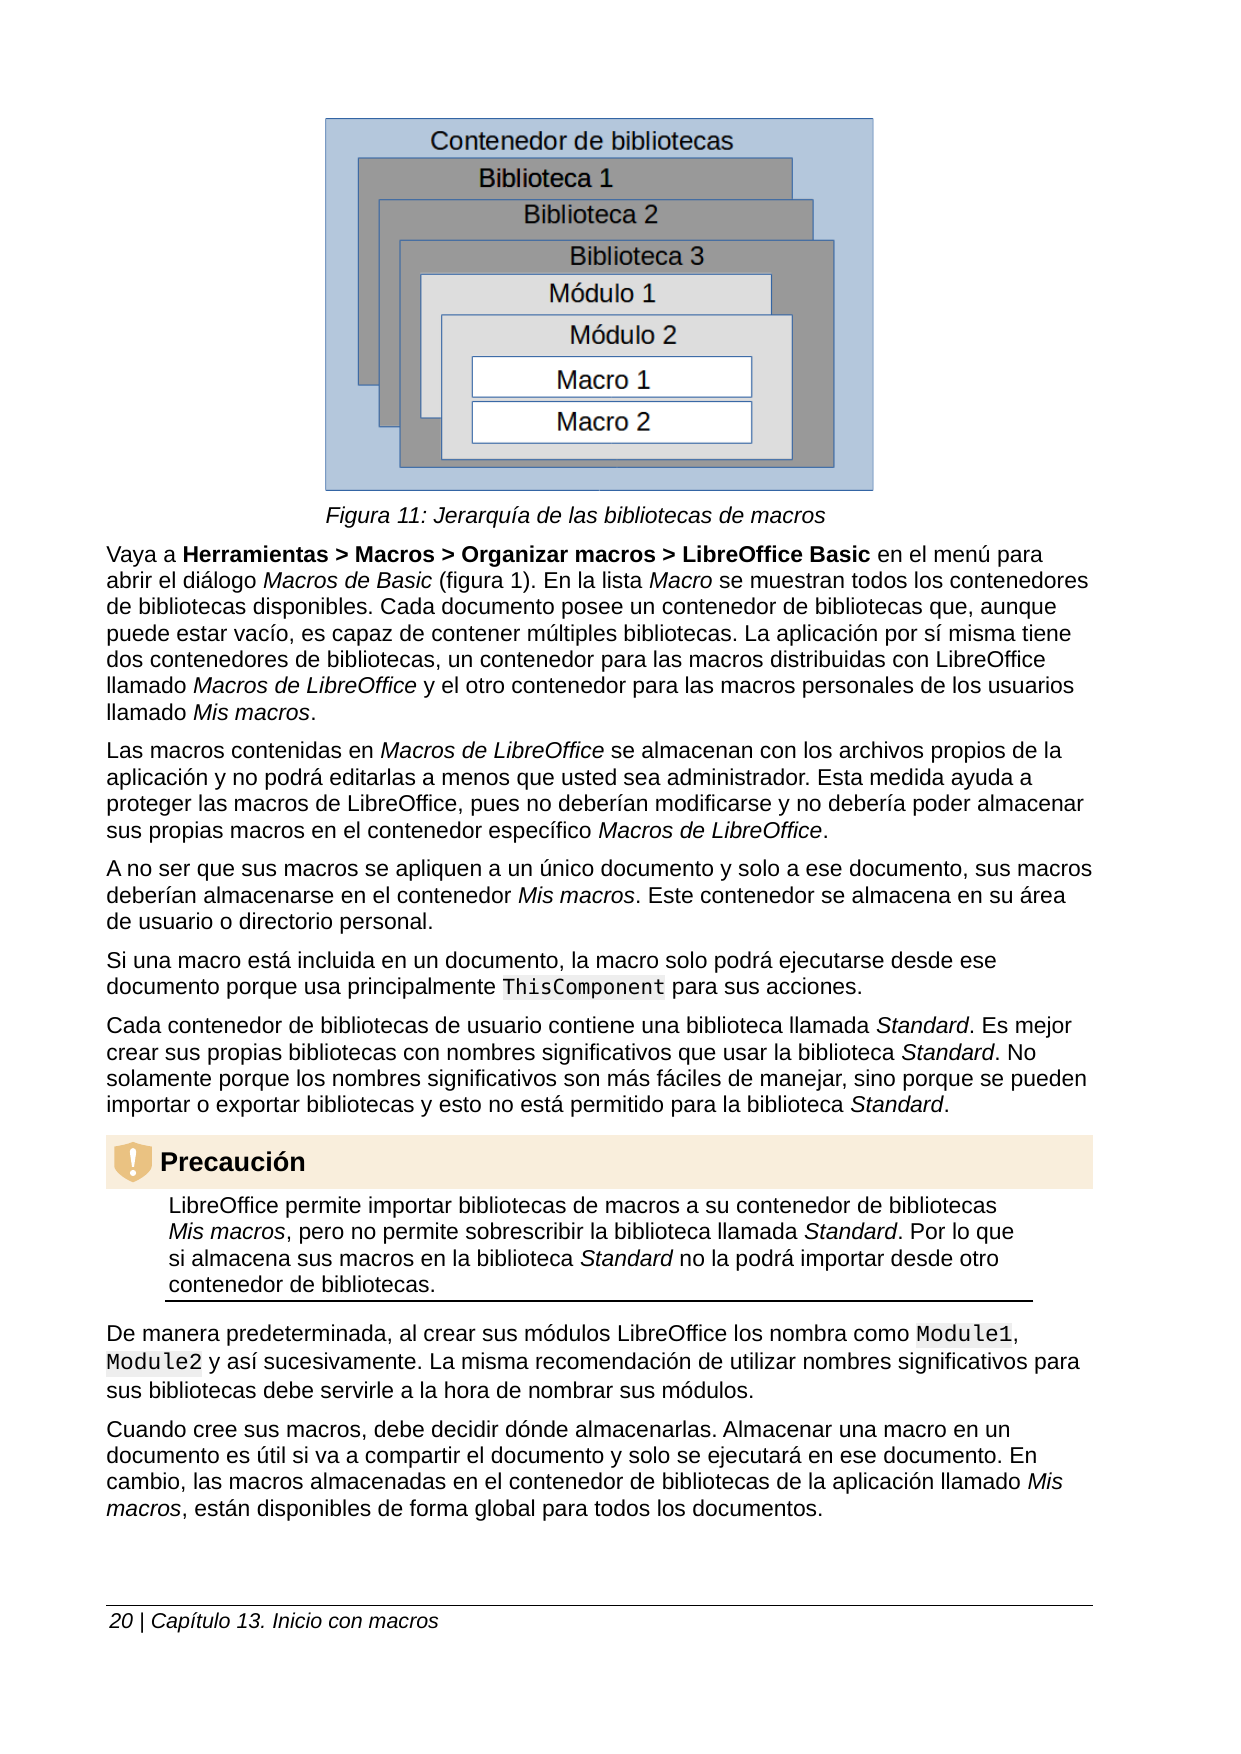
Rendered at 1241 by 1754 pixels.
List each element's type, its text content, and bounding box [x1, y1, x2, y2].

text Cada contenedor de bibliotecas de usuario contiene una biblioteca llamada Standard. Es mejor crear sus propias bibliotecas con nombres significativos que usar la biblioteca Standard. No solamente porque los nombres significativos son más fáciles de manejar, sino porque se pueden importar o exportar bibliotecas y esto no está permitido para la biblioteca Standard. [106, 1012, 1093, 1118]
text Si una macro está incluida en un documento, la macro solo podrá ejecutarse desde ese documento porque usa principalmente ThisComponent para sus acciones. [106, 947, 1093, 1000]
text LibreOffice permite importar bibliotecas de macros a su contenedor de bibliotecas Mis macros, pero no permite sobrescribir la biblioteca llamada Standard. Por lo que si almacena sus macros en la biblioteca Standard no la podrá importar desde otro contenedor de bibliotecas. [165, 1189, 1033, 1300]
text De manera predeterminada, al crear sus módulos LibreOffice los nombra como Module1, Module2 y así sucesivamente. La misma recomendación de utilizar nombres significativos para sus bibliotecas debe servirle a la hora de nombrar sus módulos. [106, 1320, 1093, 1403]
text A no ser que sus macros se apliquen a un único documento y solo a ese documento, sus macros deberían almacenarse en el contenedor Mis macros. Este contenedor se almacena en su área de usuario o directorio personal. [106, 855, 1093, 934]
picture [325, 118, 874, 491]
subtitle Precaución [106, 1135, 1093, 1189]
text Cuando cree sus macros, debe decidir dónde almacenarlas. Almacenar una macro en un documento es útil si va a compartir el documento y solo se ejecutará en ese documento. En cambio, las macros almacenadas en el contenedor de bibliotecas de la aplicación llamado Mis macros, están disponibles de forma global para todos los documentos. [106, 1416, 1093, 1521]
text Figura 11: Jerarquía de las bibliotecas de macros [325, 502, 873, 528]
text Vaya a Herramientas > Macros > Organizar macros > LibreOffice Basic en el menú para abrir el diálogo Macros de Basic (figura 1). En la lista Macro se muestran todos los contenedores de bibliotecas disponibles. Cada documento posee un contenedor de bibliotecas que, aunque puede estar vacío, es capaz de contener múltiples bibliotecas. La aplicación por sí misma tiene dos contenedores de bibliotecas, un contenedor para las macros distribuidas con LibreOffice llamado Macros de LibreOffice y el otro contenedor para las macros personales de los usuarios llamado Mis macros. [106, 541, 1093, 725]
text Las macros contenidas en Macros de LibreOffice se almacenan con los archivos propios de la aplicación y no podrá editarlas a menos que usted sea administrador. Esta medida ayuda a proteger las macros de LibreOffice, pues no deberían modificarse y no debería poder almacenar sus propias macros en el contenedor específico Macros de LibreOffice. [106, 737, 1093, 843]
